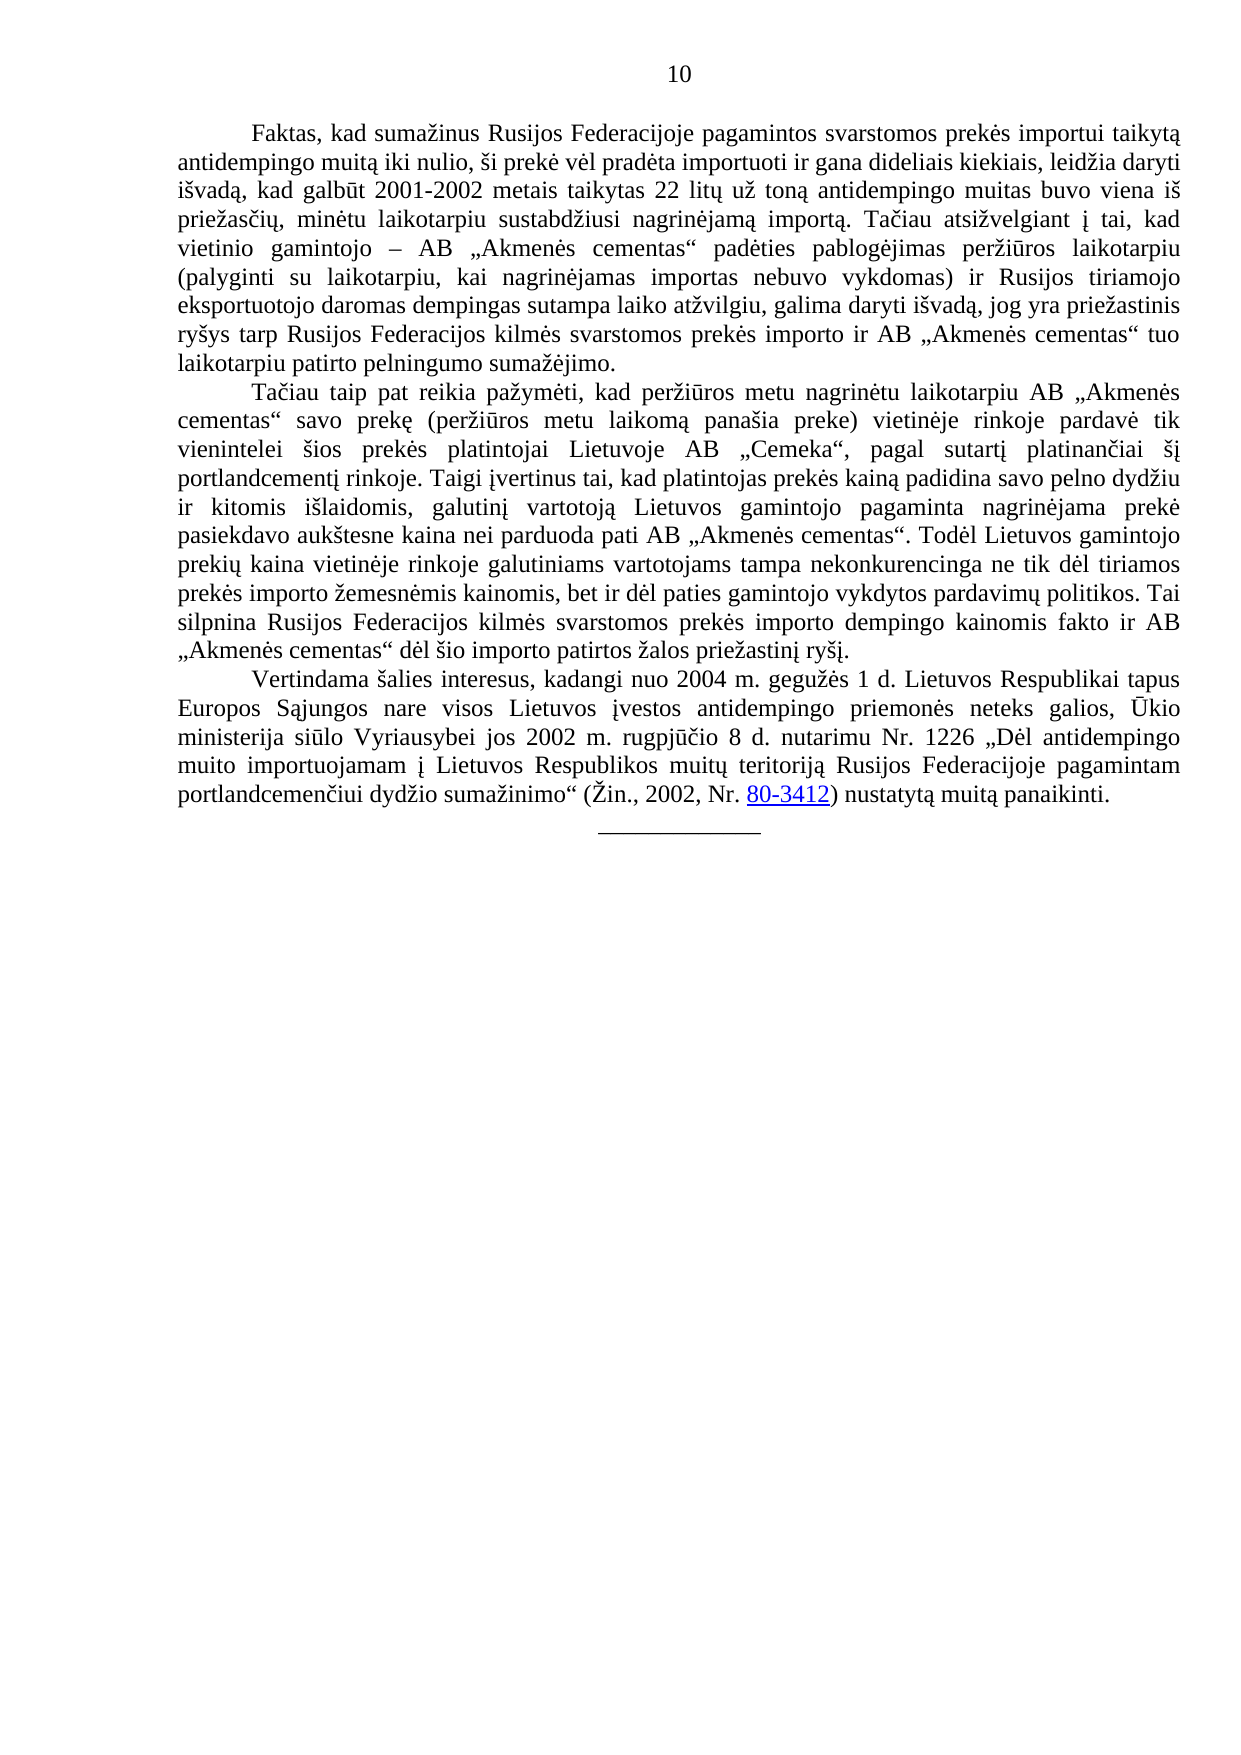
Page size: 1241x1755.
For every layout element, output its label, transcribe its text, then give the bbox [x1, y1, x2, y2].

text Faktas, kad sumažinus Rusijos Federacijoje pagamintos svarstomos prekės importui taikytą antidempingo muitą iki nulio, ši prekė vėl pradėta importuoti ir gana dideliais kiekiais, leidžia daryti išvadą, kad galbūt 2001-2002 metais taikytas 22 litų už toną antidempingo muitas buvo viena iš priežasčių, minėtu laikotarpiu sustabdžiusi nagrinėjamą importą. Tačiau atsižvelgiant į tai, kad vietinio gamintojo – AB „Akmenės cementas“ padėties pablogėjimas peržiūros laikotarpiu (palyginti su laikotarpiu, kai nagrinėjamas importas nebuvo vykdomas) ir Rusijos tiriamojo eksportuotojo daromas dempingas sutampa laiko atžvilgiu, galima daryti išvadą, jog yra priežastinis ryšys tarp Rusijos Federacijos kilmės svarstomos prekės importo ir AB „Akmenės cementas“ tuo laikotarpiu patirto pelningumo sumažėjimo. [177, 118, 1181, 377]
text _____________ [177, 808, 1181, 837]
text Tačiau taip pat reikia pažymėti, kad peržiūros metu nagrinėtu laikotarpiu AB „Akmenės cementas“ savo prekę (peržiūros metu laikomą panašia preke) vietinėje rinkoje pardavė tik vienintelei šios prekės platintojai Lietuvoje AB „Cemeka“, pagal sutartį platinančiai šį portlandcementį rinkoje. Taigi įvertinus tai, kad platintojas prekės kainą padidina savo pelno dydžiu ir kitomis išlaidomis, galutinį vartotoją Lietuvos gamintojo pagaminta nagrinėjama prekė pasiekdavo aukštesne kaina nei parduoda pati AB „Akmenės cementas“. Todėl Lietuvos gamintojo prekių kaina vietinėje rinkoje galutiniams vartotojams tampa nekonkurencinga ne tik dėl tiriamos prekės importo žemesnėmis kainomis, bet ir dėl paties gamintojo vykdytos pardavimų politikos. Tai silpnina Rusijos Federacijos kilmės svarstomos prekės importo dempingo kainomis fakto ir AB „Akmenės cementas“ dėl šio importo patirtos žalos priežastinį ryšį. [177, 377, 1181, 664]
text Vertindama šalies interesus, kadangi nuo 2004 m. gegužės 1 d. Lietuvos Respublikai tapus Europos Sąjungos nare visos Lietuvos įvestos antidempingo priemonės neteks galios, Ūkio ministerija siūlo Vyriausybei jos 2002 m. rugpjūčio 8 d. nutarimu Nr. 1226 „Dėl antidempingo muito importuojamam į Lietuvos Respublikos muitų teritoriją Rusijos Federacijoje pagamintam portlandcemenčiui dydžio sumažinimo“ (Žin., 2002, Nr. 80-3412) nustatytą muitą panaikinti. [177, 664, 1181, 808]
